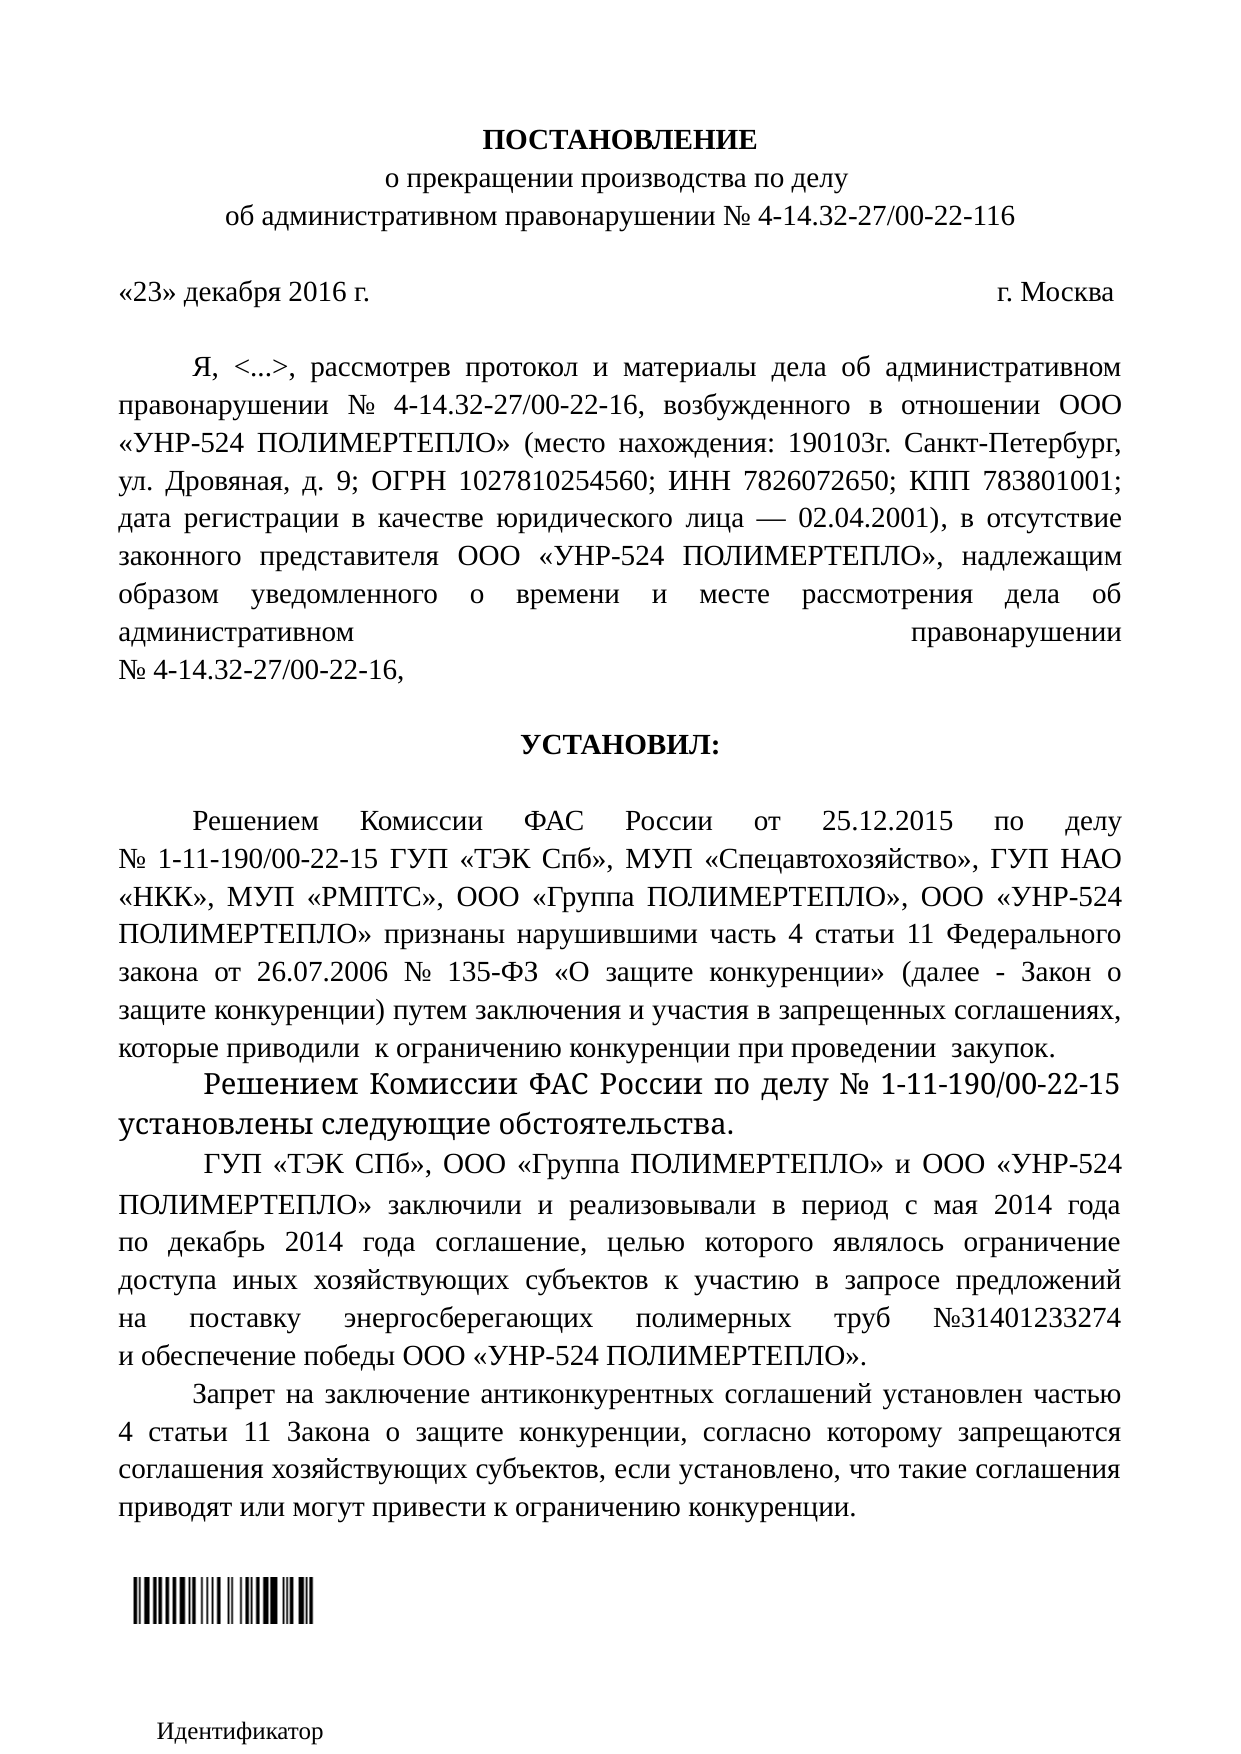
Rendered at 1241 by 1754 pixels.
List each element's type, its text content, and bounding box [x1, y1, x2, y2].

text УСТАНОВИЛ: [118, 723, 1122, 761]
text ПОСТАНОВЛЕНИЕ [118, 118, 1122, 156]
text Решением Комиссии ФАС России по делу № 1-11-190/00-22-15 установлены следующие обстоятельства. [118, 1063, 1122, 1143]
text Запрет на заключение антиконкурентных соглашений установлен частью 4 статьи 11 Закона о защите конкуренции, согласно которому запрещаются соглашения хозяйствующих субъектов, если установлено, что такие соглашения приводят или могут привести к ограничению конкуренции. [118, 1372, 1122, 1523]
text ГУП «ТЭК СПб», ООО «Группа ПОЛИМЕРТЕПЛО» и ООО «УНР-524 ПОЛИМЕРТЕПЛО» заключили и реализовывали в период с мая 2014 года по декабрь 2014 года соглашение, целью которого являлось ограничение доступа иных хозяйствующих субъектов к участию в запросе предложений на поставку энергосберегающих полимерных труб №31401233274 и обеспечение победы ООО «УНР-524 ПОЛИМЕРТЕПЛО». [118, 1143, 1122, 1372]
text о прекращении производства по делу [118, 156, 1122, 194]
text «23» декабря 2016 г. г. Москва [118, 269, 1122, 307]
text Я, <...>, рассмотрев протокол и материалы дела об административном правонарушении № 4-14.32-27/00-22-16, возбужденного в отношении ООО «УНР-524 ПОЛИМЕРТЕПЛО» (место нахождения: 190103г. Санкт-Петербург, ул. Дровяная, д. 9; ОГРН 1027810254560; ИНН 7826072650; КПП 783801001; дата регистрации в качестве юридического лица — 02.04.2001), в отсутствие законного представителя ООО «УНР-524 ПОЛИМЕРТЕПЛО», надлежащим образом уведомленного о времени и месте рассмотрения дела об административном правонарушении № 4-14.32-27/00-22-16, [118, 345, 1122, 685]
picture [118, 1577, 331, 1624]
text Решением Комиссии ФАС России от 25.12.2015 по делу № 1-11-190/00-22-15 ГУП «ТЭК Спб», МУП «Спецавтохозяйство», ГУП НАО «НКК», МУП «РМПТС», ООО «Группа ПОЛИМЕРТЕПЛО», ООО «УНР-524 ПОЛИМЕРТЕПЛО» признаны нарушившими часть 4 статьи 11 Федерального закона от 26.07.2006 № 135-ФЗ «О защите конкуренции» (далее - Закон о защите конкуренции) путем заключения и участия в запрещенных соглашениях, которые приводили к ограничению конкуренции при проведении закупок. [118, 799, 1122, 1063]
text об административном правонарушении № 4-14.32-27/00-22-116 [118, 194, 1122, 232]
